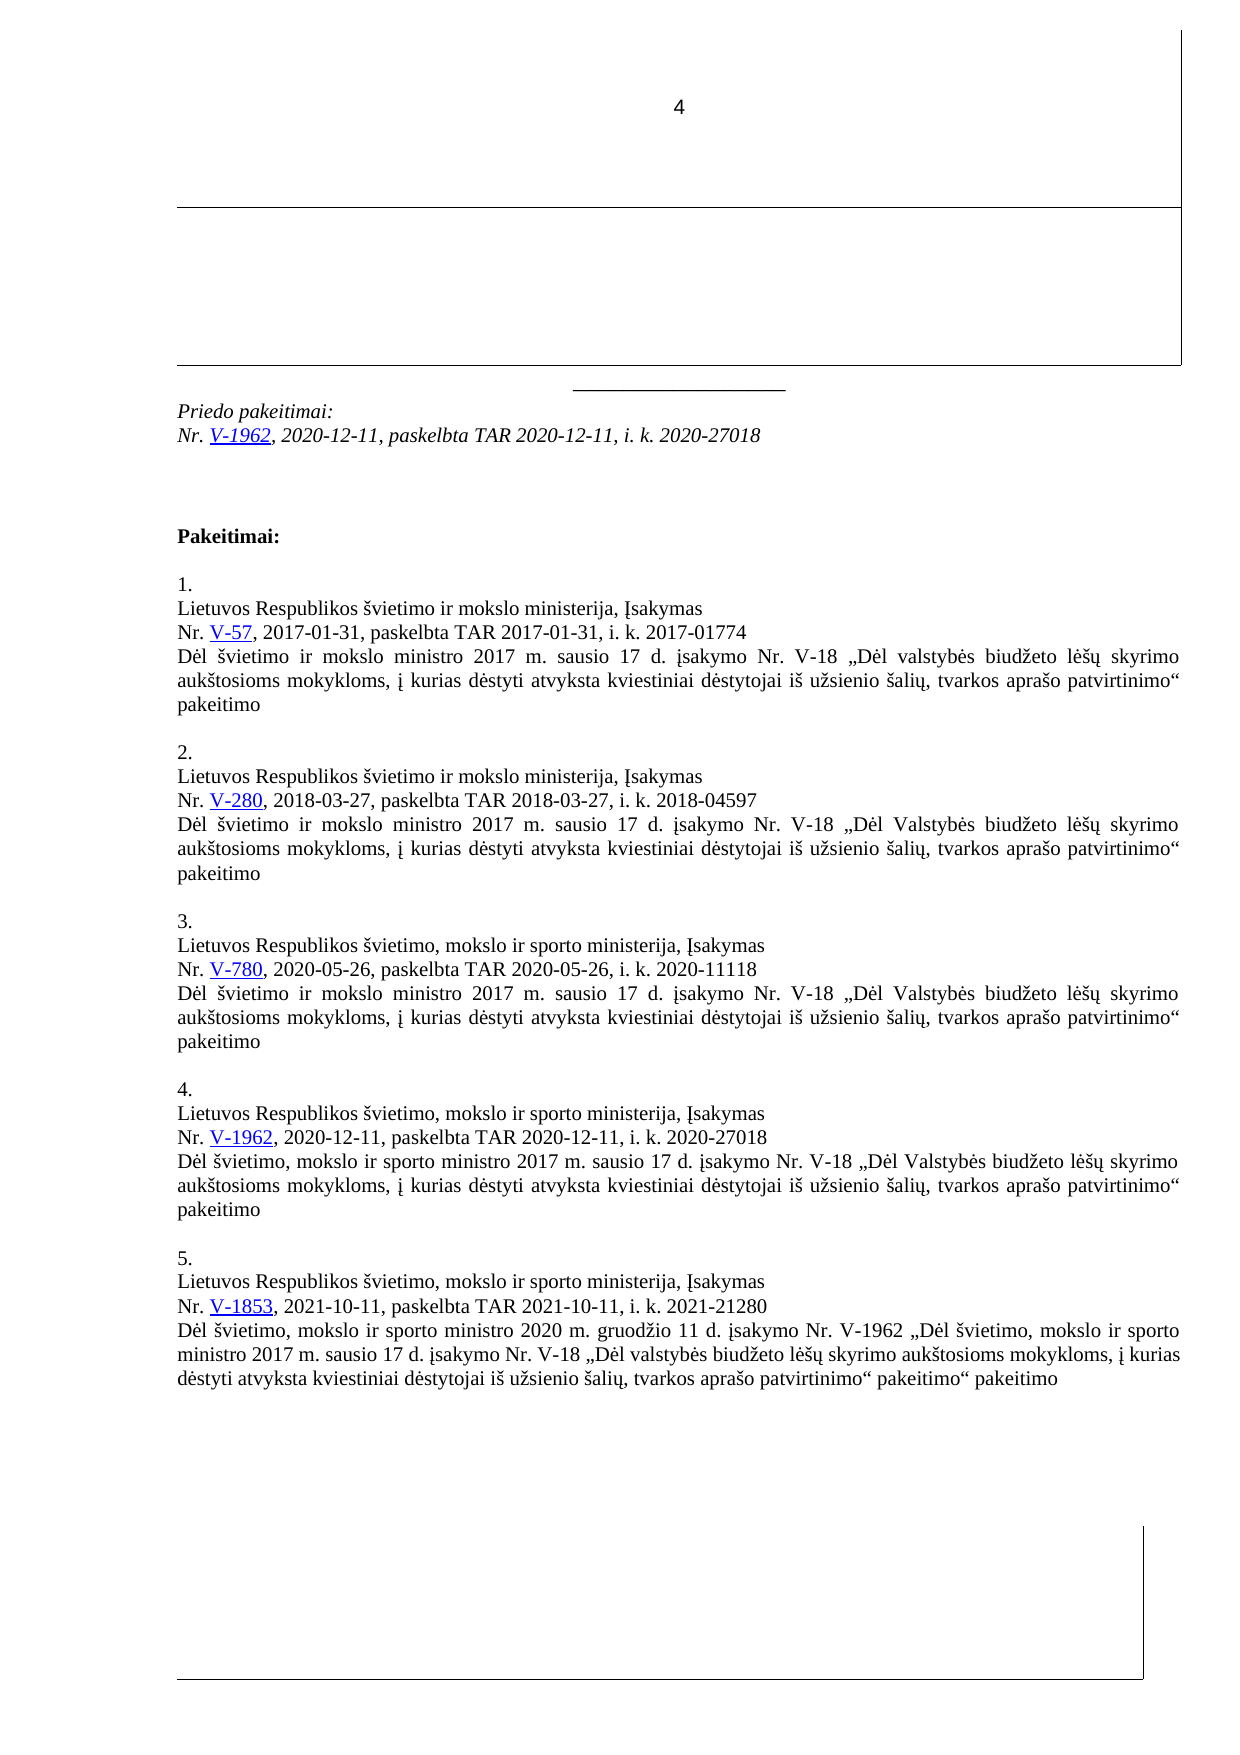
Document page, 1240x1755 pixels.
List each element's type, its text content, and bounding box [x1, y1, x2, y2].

text Nr. V-280, 2018-03-27, paskelbta TAR 2018-03-27, i. k. 2018-04597 [177, 788, 1181, 812]
text Dėl švietimo, mokslo ir sporto ministro 2017 m. sausio 17 d. įsakymo Nr. V-18 „Dėl Valstybės biudžeto lėšų skyrimo aukštosioms mokykloms, į kurias dėstyti atvyksta kviestiniai dėstytojai iš užsienio šalių, tvarkos aprašo patvirtinimo“ pakeitimo [177, 1149, 1181, 1221]
text Dėl švietimo ir mokslo ministro 2017 m. sausio 17 d. įsakymo Nr. V-18 „Dėl valstybės biudžeto lėšų skyrimo aukštosioms mokykloms, į kurias dėstyti atvyksta kviestiniai dėstytojai iš užsienio šalių, tvarkos aprašo patvirtinimo“ pakeitimo [177, 644, 1181, 716]
text Nr. V-1853, 2021-10-11, paskelbta TAR 2021-10-11, i. k. 2021-21280 [177, 1293, 1181, 1318]
text Nr. V-780, 2020-05-26, paskelbta TAR 2020-05-26, i. k. 2020-11118 [177, 957, 1181, 981]
text Nr. V-1962, 2020-12-11, paskelbta TAR 2020-12-11, i. k. 2020-27018 [177, 1125, 1181, 1149]
text 1. [177, 572, 1181, 596]
text 2. [177, 740, 1181, 764]
text Nr. V-57, 2017-01-31, paskelbta TAR 2017-01-31, i. k. 2017-01774 [177, 620, 1181, 644]
text Pakeitimai: [177, 523, 1181, 548]
text Priedo pakeitimai: [177, 398, 1181, 423]
text Lietuvos Respublikos švietimo, mokslo ir sporto ministerija, Įsakymas [177, 1269, 1181, 1293]
text 4. [177, 1077, 1181, 1101]
text Nr. V-1962, 2020-12-11, paskelbta TAR 2020-12-11, i. k. 2020-27018 [177, 423, 1181, 447]
text Lietuvos Respublikos švietimo, mokslo ir sporto ministerija, Įsakymas [177, 1101, 1181, 1125]
text Lietuvos Respublikos švietimo ir mokslo ministerija, Įsakymas [177, 764, 1181, 788]
text Lietuvos Respublikos švietimo ir mokslo ministerija, Įsakymas [177, 596, 1181, 620]
text _________________ [177, 365, 1181, 394]
text Lietuvos Respublikos švietimo, mokslo ir sporto ministerija, Įsakymas [177, 933, 1181, 957]
text 5. [177, 1245, 1181, 1269]
text 3. [177, 908, 1181, 933]
text Dėl švietimo, mokslo ir sporto ministro 2020 m. gruodžio 11 d. įsakymo Nr. V-1962 „Dėl švietimo, mokslo ir sporto ministro 2017 m. sausio 17 d. įsakymo Nr. V-18 „Dėl valstybės biudžeto lėšų skyrimo aukštosioms mokykloms, į kurias dėstyti atvyksta kviestiniai dėstytojai iš užsienio šalių, tvarkos aprašo patvirtinimo“ pakeitimo“ pakeitimo [177, 1318, 1181, 1390]
text Dėl švietimo ir mokslo ministro 2017 m. sausio 17 d. įsakymo Nr. V-18 „Dėl Valstybės biudžeto lėšų skyrimo aukštosioms mokykloms, į kurias dėstyti atvyksta kviestiniai dėstytojai iš užsienio šalių, tvarkos aprašo patvirtinimo“ pakeitimo [177, 981, 1181, 1053]
text Dėl švietimo ir mokslo ministro 2017 m. sausio 17 d. įsakymo Nr. V-18 „Dėl Valstybės biudžeto lėšų skyrimo aukštosioms mokykloms, į kurias dėstyti atvyksta kviestiniai dėstytojai iš užsienio šalių, tvarkos aprašo patvirtinimo“ pakeitimo [177, 812, 1181, 884]
